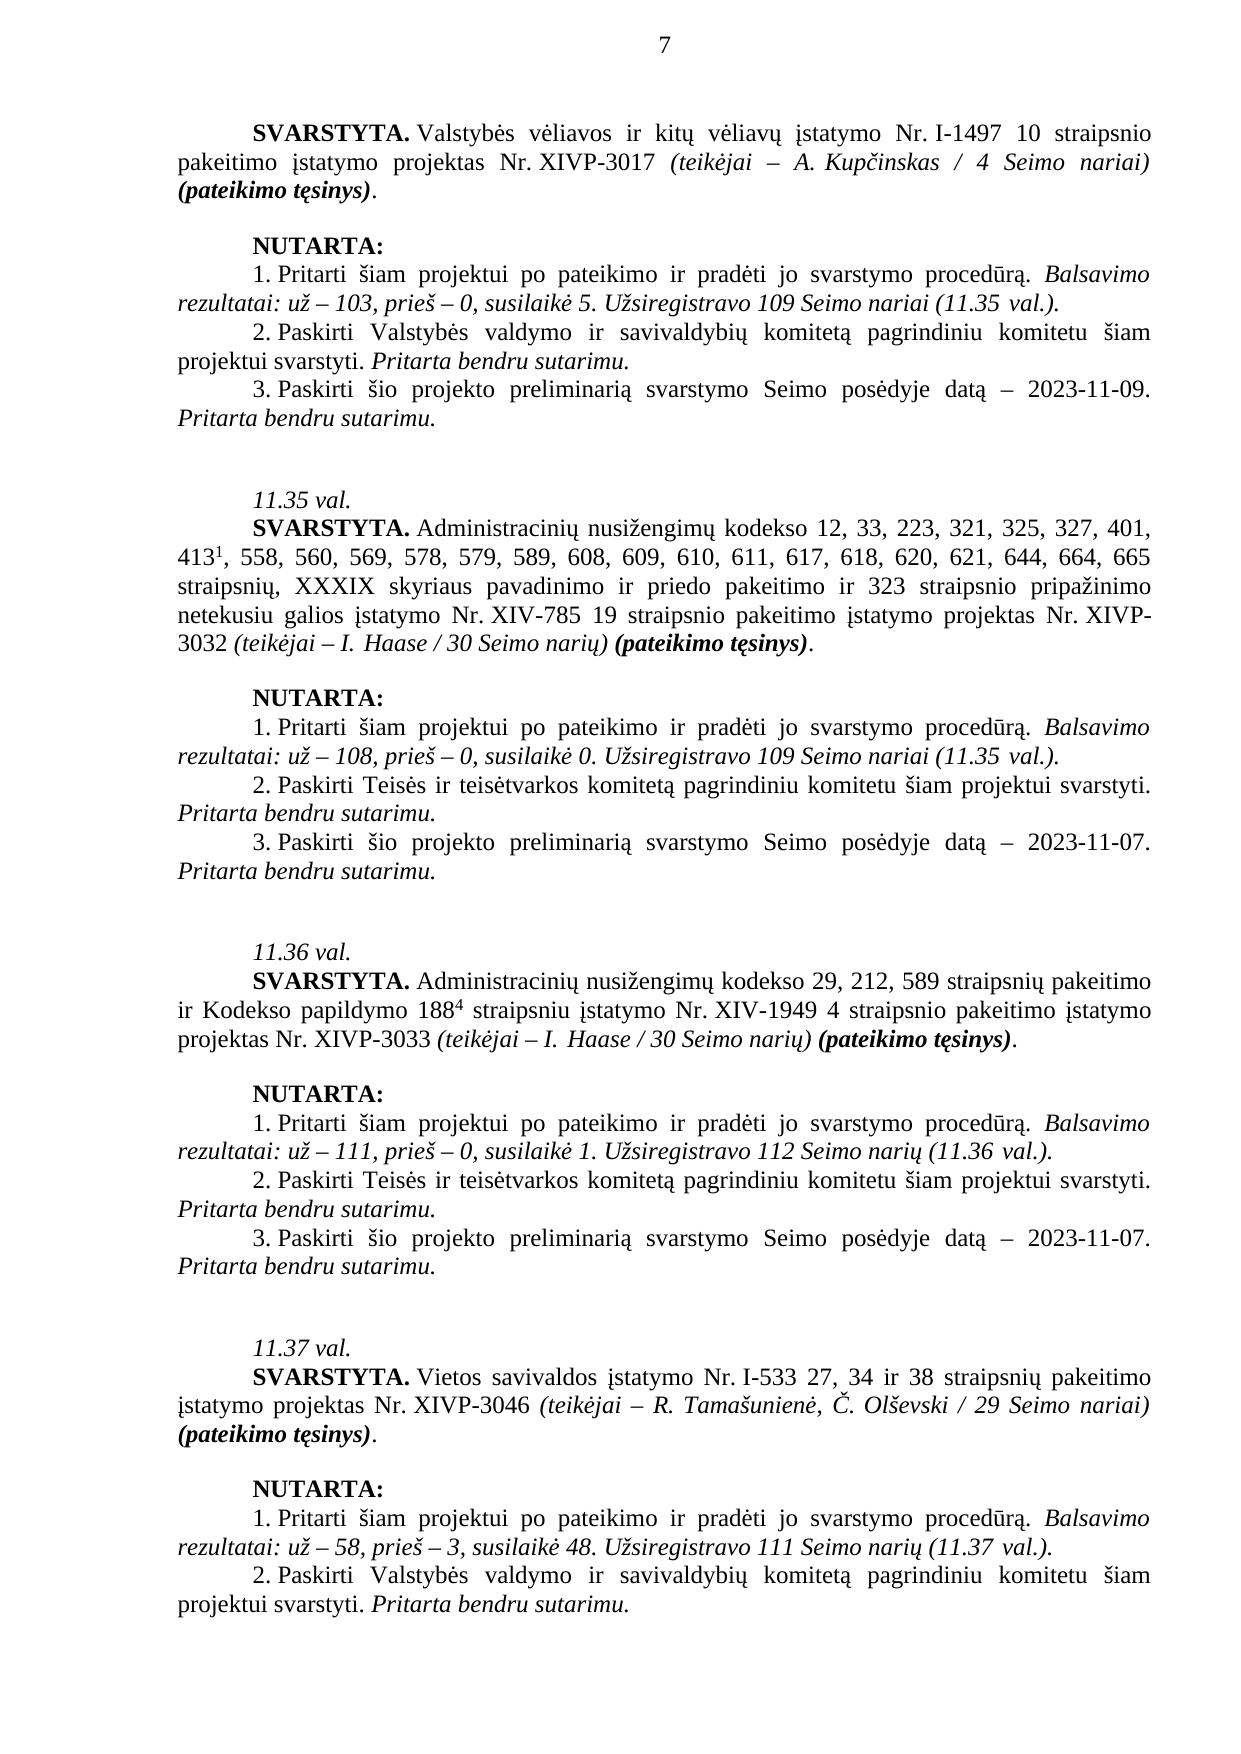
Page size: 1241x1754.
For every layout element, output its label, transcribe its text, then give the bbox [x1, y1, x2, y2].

text 3. Paskirti šio projekto preliminarią svarstymo Seimo posėdyje datą – 2023-11-09. Pritarta bendru sutarimu. [177, 374, 1152, 432]
text 11.35 val. [177, 485, 1152, 513]
text 1. Pritarti šiam projektui po pateikimo ir pradėti jo svarstymo procedūrą. Balsavimo rezultatai: už – 108, prieš – 0, susilaikė 0. Užsiregistravo 109 Seimo nariai (11.35 val.). [177, 712, 1152, 770]
text SVARSTYTA. Valstybės vėliavos ir kitų vėliavų įstatymo Nr. I-1497 10 straipsnio pakeitimo įstatymo projektas Nr. XIVP-3017 (teikėjai – A. Kupčinskas / 4 Seimo nariai) (pateikimo tęsinys). [177, 118, 1152, 204]
text NUTARTA: [177, 1079, 1152, 1108]
text 1. Pritarti šiam projektui po pateikimo ir pradėti jo svarstymo procedūrą. Balsavimo rezultatai: už – 58, prieš – 3, susilaikė 48. Užsiregistravo 111 Seimo narių (11.37 val.). [177, 1503, 1152, 1560]
text 2. Paskirti Teisės ir teisėtvarkos komitetą pagrindiniu komitetu šiam projektui svarstyti. Pritarta bendru sutarimu. [177, 1165, 1152, 1223]
text 2. Paskirti Valstybės valdymo ir savivaldybių komitetą pagrindiniu komitetu šiam projektui svarstyti. Pritarta bendru sutarimu. [177, 1560, 1152, 1618]
text 1. Pritarti šiam projektui po pateikimo ir pradėti jo svarstymo procedūrą. Balsavimo rezultatai: už – 103, prieš – 0, susilaikė 5. Užsiregistravo 109 Seimo nariai (11.35 val.). [177, 259, 1152, 317]
text 3. Paskirti šio projekto preliminarią svarstymo Seimo posėdyje datą – 2023-11-07. Pritarta bendru sutarimu. [177, 827, 1152, 885]
text NUTARTA: [177, 1474, 1152, 1503]
text 2. Paskirti Valstybės valdymo ir savivaldybių komitetą pagrindiniu komitetu šiam projektui svarstyti. Pritarta bendru sutarimu. [177, 317, 1152, 374]
text SVARSTYTA. Administracinių nusižengimų kodekso 29, 212, 589 straipsnių pakeitimo ir Kodekso papildymo 1884 straipsniu įstatymo Nr. XIV-1949 4 straipsnio pakeitimo įstatymo projektas Nr. XIVP-3033 (teikėjai – I. Haase / 30 Seimo narių) (pateikimo tęsinys). [177, 966, 1152, 1052]
text SVARSTYTA. Administracinių nusižengimų kodekso 12, 33, 223, 321, 325, 327, 401, 4131, 558, 560, 569, 578, 579, 589, 608, 609, 610, 611, 617, 618, 620, 621, 644, 664, 665 straipsnių, XXXIX skyriaus pavadinimo ir priedo pakeitimo ir 323 straipsnio pripažinimo netekusiu galios įstatymo Nr. XIV-785 19 straipsnio pakeitimo įstatymo projektas Nr. XIVP-3032 (teikėjai – I. Haase / 30 Seimo narių) (pateikimo tęsinys). [177, 513, 1152, 657]
text 2. Paskirti Teisės ir teisėtvarkos komitetą pagrindiniu komitetu šiam projektui svarstyti. Pritarta bendru sutarimu. [177, 770, 1152, 827]
text 11.36 val. [177, 937, 1152, 966]
text NUTARTA: [177, 231, 1152, 259]
text 11.37 val. [177, 1333, 1152, 1362]
text NUTARTA: [177, 683, 1152, 712]
text 1. Pritarti šiam projektui po pateikimo ir pradėti jo svarstymo procedūrą. Balsavimo rezultatai: už – 111, prieš – 0, susilaikė 1. Užsiregistravo 112 Seimo narių (11.36 val.). [177, 1108, 1152, 1165]
text 3. Paskirti šio projekto preliminarią svarstymo Seimo posėdyje datą – 2023-11-07. Pritarta bendru sutarimu. [177, 1223, 1152, 1280]
text SVARSTYTA. Vietos savivaldos įstatymo Nr. I-533 27, 34 ir 38 straipsnių pakeitimo įstatymo projektas Nr. XIVP-3046 (teikėjai – R. Tamašunienė, Č. Olševski / 29 Seimo nariai) (pateikimo tęsinys). [177, 1362, 1152, 1448]
